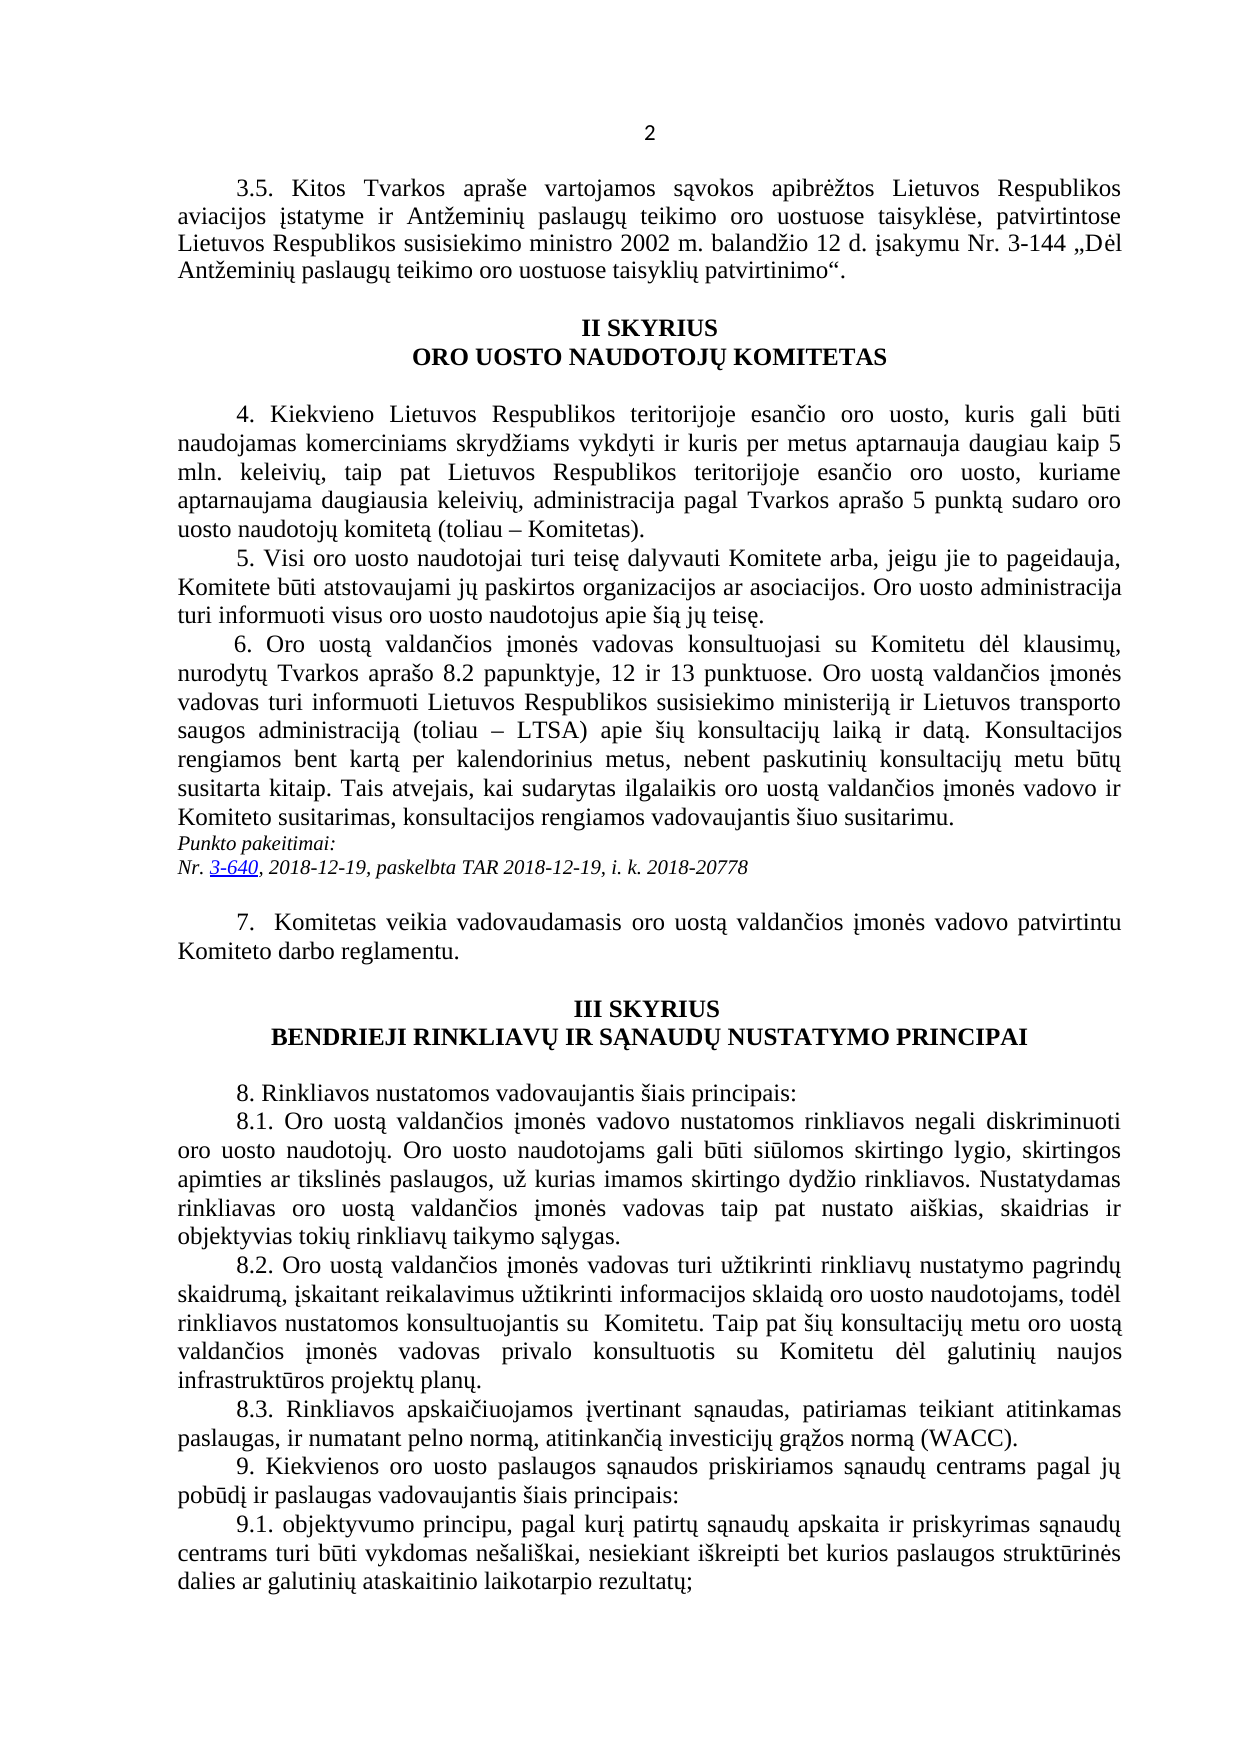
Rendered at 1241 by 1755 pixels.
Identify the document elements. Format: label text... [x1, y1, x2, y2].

text 9.1. objektyvumo principu, pagal kurį patirtų sąnaudų apskaita ir priskyrimas sąnaudų centrams turi būti vykdomas nešališkai, nesiekiant iškreipti bet kurios paslaugos struktūrinės dalies ar galutinių ataskaitinio laikotarpio rezultatų; [177, 1509, 1122, 1595]
text 5. Visi oro uosto naudotojai turi teisę dalyvauti Komitete arba, jeigu jie to pageidauja, Komitete būti atstovaujami jų paskirtos organizacijos ar asociacijos. Oro uosto administracija turi informuoti visus oro uosto naudotojus apie šią jų teisę. [177, 543, 1122, 629]
text 9. Kiekvienos oro uosto paslaugos sąnaudos priskiriamos sąnaudų centrams pagal jų pobūdį ir paslaugas vadovaujantis šiais principais: [177, 1451, 1122, 1509]
text 8.2. Oro uostą valdančios įmonės vadovas turi užtikrinti rinkliavų nustatymo pagrindų skaidrumą, įskaitant reikalavimus užtikrinti informacijos sklaidą oro uosto naudotojams, todėl rinkliavos nustatomos konsultuojantis su Komitetu. Taip pat šių konsultacijų metu oro uostą valdančios įmonės vadovas privalo konsultuotis su Komitetu dėl galutinių naujos infrastruktūros projektų planų. [177, 1250, 1122, 1394]
text ORO UOSTO NAUDOTOJŲ KOMITETAS [177, 342, 1122, 371]
text 8.3. Rinkliavos apskaičiuojamos įvertinant sąnaudas, patiriamas teikiant atitinkamas paslaugas, ir numatant pelno normą, atitinkančią investicijų grąžos normą (WACC). [177, 1394, 1122, 1451]
text 8. Rinkliavos nustatomos vadovaujantis šiais principais: [177, 1078, 1122, 1106]
text 4. Kiekvieno Lietuvos Respublikos teritorijoje esančio oro uosto, kuris gali būti naudojamas komerciniams skrydžiams vykdyti ir kuris per metus aptarnauja daugiau kaip 5 mln. keleivių, taip pat Lietuvos Respublikos teritorijoje esančio oro uosto, kuriame aptarnaujama daugiausia keleivių, administracija pagal Tvarkos aprašo 5 punktą sudaro oro uosto naudotojų komitetą (toliau – Komitetas). [177, 399, 1122, 543]
text 3.5. Kitos Tvarkos apraše vartojamos sąvokos apibrėžtos Lietuvos Respublikos aviacijos įstatyme ir Antžeminių paslaugų teikimo oro uostuose taisyklėse, patvirtintose Lietuvos Respublikos susisiekimo ministro 2002 m. balandžio 12 d. įsakymu Nr. 3-144 „Dėl Antžeminių paslaugų teikimo oro uostuose taisyklių patvirtinimo“. [177, 175, 1122, 284]
text Punkto pakeitimai: [177, 831, 1122, 855]
text III SKYRIUS [177, 994, 1122, 1022]
text Nr. 3-640, 2018-12-19, paskelbta TAR 2018-12-19, i. k. 2018-20778 [177, 855, 1122, 879]
text 6. Oro uostą valdančios įmonės vadovas konsultuojasi su Komitetu dėl klausimų, nurodytų Tvarkos aprašo 8.2 papunktyje, 12 ir 13 punktuose. Oro uostą valdančios įmonės vadovas turi informuoti Lietuvos Respublikos susisiekimo ministeriją ir Lietuvos transporto saugos administraciją (toliau – LTSA) apie šių konsultacijų laiką ir datą. Konsultacijos rengiamos bent kartą per kalendorinius metus, nebent paskutinių konsultacijų metu būtų susitarta kitaip. Tais atvejais, kai sudarytas ilgalaikis oro uostą valdančios įmonės vadovo ir Komiteto susitarimas, konsultacijos rengiamos vadovaujantis šiuo susitarimu. [177, 629, 1122, 831]
text II Skyrius [177, 313, 1122, 342]
text 7. Komitetas veikia vadovaudamasis oro uostą valdančios įmonės vadovo patvirtintu Komiteto darbo reglamentu. [177, 907, 1122, 965]
text BENDRIEJI RINKLIAVŲ IR SĄNAUDŲ NUSTATYMO PRINCIPAI [177, 1022, 1122, 1051]
text 8.1. Oro uostą valdančios įmonės vadovo nustatomos rinkliavos negali diskriminuoti oro uosto naudotojų. Oro uosto naudotojams gali būti siūlomos skirtingo lygio, skirtingos apimties ar tikslinės paslaugos, už kurias imamos skirtingo dydžio rinkliavos. Nustatydamas rinkliavas oro uostą valdančios įmonės vadovas taip pat nustato aiškias, skaidrias ir objektyvias tokių rinkliavų taikymo sąlygas. [177, 1106, 1122, 1250]
